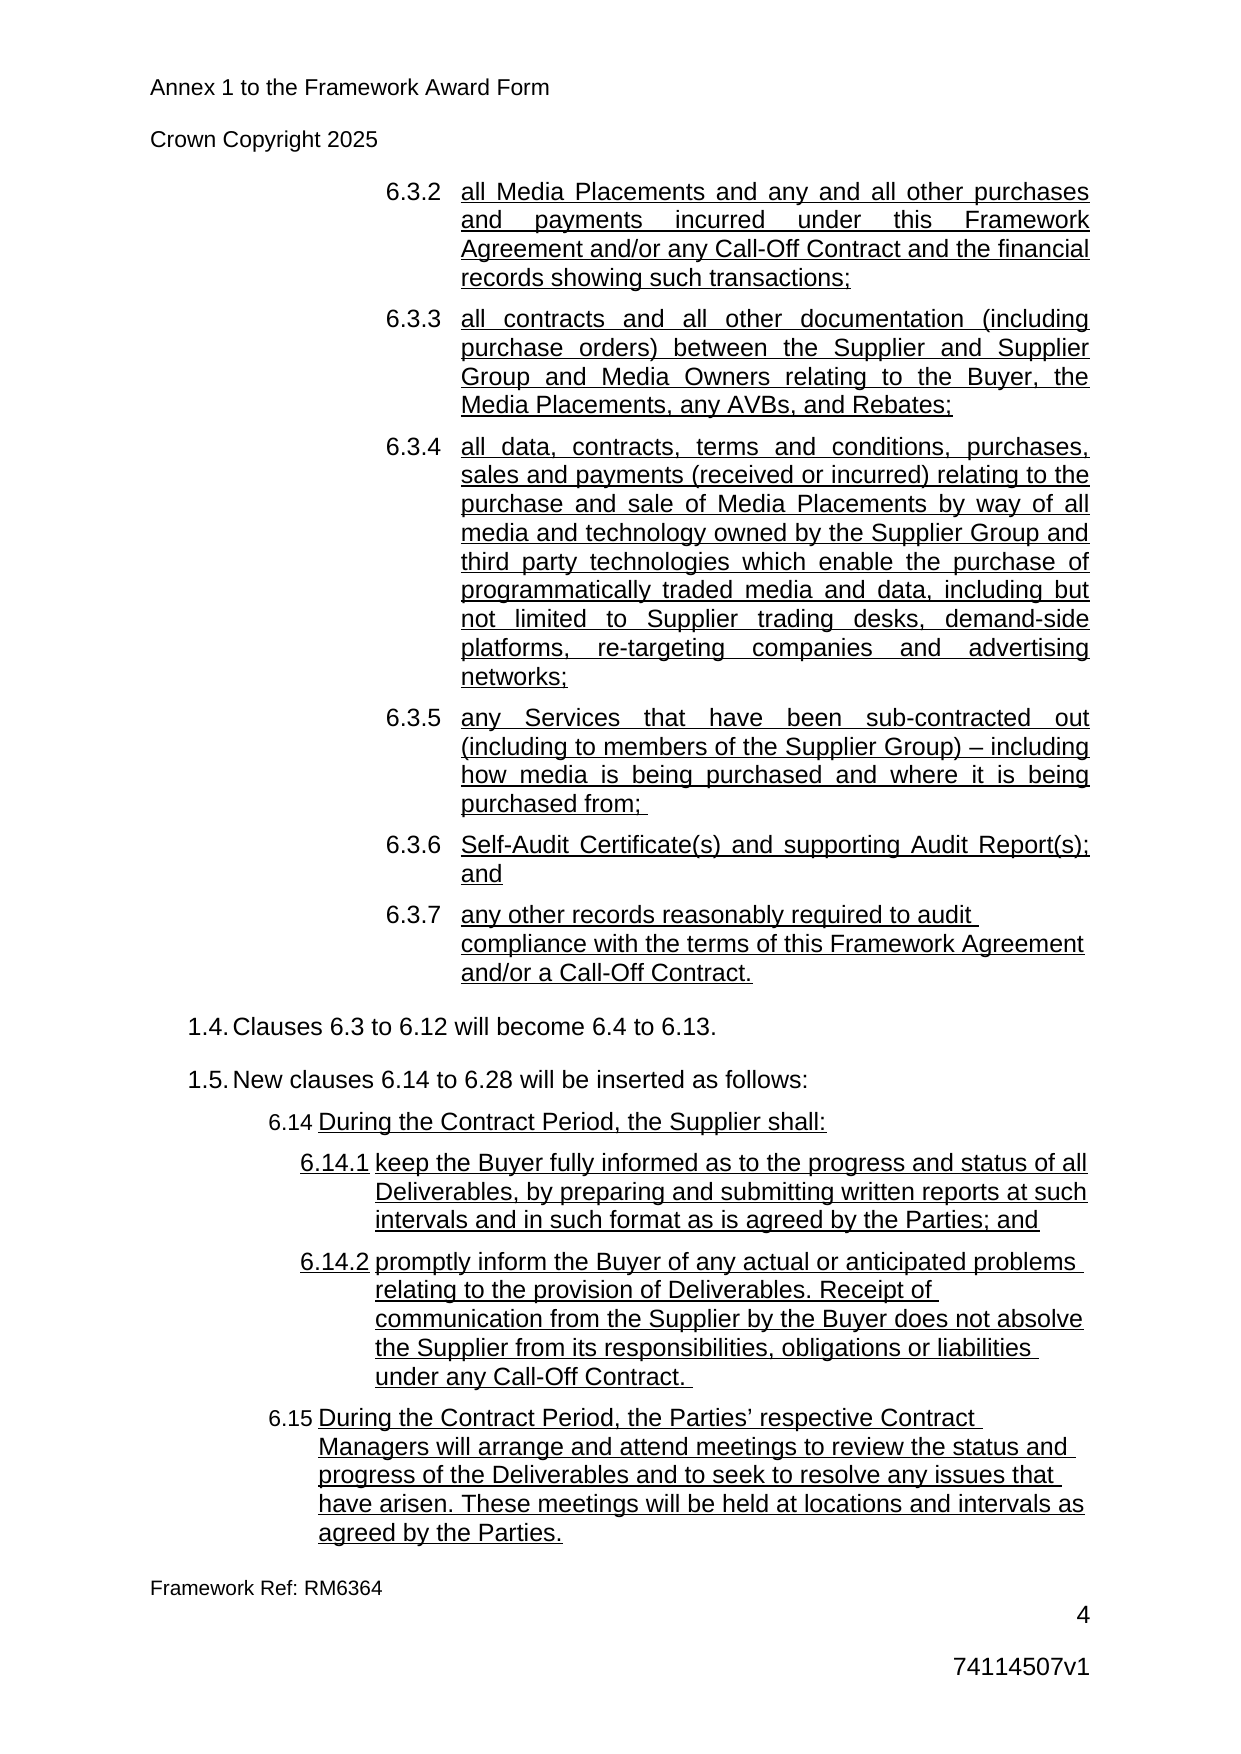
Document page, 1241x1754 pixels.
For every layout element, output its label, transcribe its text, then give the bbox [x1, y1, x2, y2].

text 6.14.2 promptly inform the Buyer of any actual or anticipated problems relating to the provision of Deliverables. Receipt of communication from the Supplier by the Buyer does not absolve the Supplier from its responsibilities, obligations or liabilities under any Call-Off Contract. [300, 1247, 1090, 1391]
list any Services that have been sub-contracted out (including to members of the Supplier Group) – including how media is being purchased and where it is being purchased from; [386, 703, 1090, 818]
list Clauses 6.3 to 6.12 will become 6.4 to 6.13. [187, 1012, 1090, 1041]
list During the Contract Period, the Parties’ respective Contract Managers will arrange and attend meetings to review the status and progress of the Deliverables and to seek to resolve any issues that have arisen. These meetings will be held at locations and intervals as agreed by the Parties. [268, 1403, 1090, 1547]
list all contracts and all other documentation (including purchase orders) between the Supplier and Supplier Group and Media Owners relating to the Buyer, the Media Placements, any AVBs, and Rebates; [386, 304, 1090, 419]
list all Media Placements and any and all other purchases and payments incurred under this Framework Agreement and/or any Call-Off Contract and the financial records showing such transactions; [386, 177, 1090, 292]
list Self-Audit Certificate(s) and supporting Audit Report(s); and [386, 831, 1090, 888]
list any other records reasonably required to audit compliance with the terms of this Framework Agreement and/or a Call-Off Contract. [386, 901, 1090, 987]
list all data, contracts, terms and conditions, purchases, sales and payments (received or incurred) relating to the purchase and sale of Media Placements by way of all media and technology owned by the Supplier Group and third party technologies which enable the purchase of programmatically traded media and data, including but not limited to Supplier trading desks, demand-side platforms, re-targeting companies and advertising networks; [386, 432, 1090, 691]
list During the Contract Period, the Supplier shall: [268, 1107, 1090, 1136]
text 6.14.1 keep the Buyer fully informed as to the progress and status of all Deliverables, by preparing and submitting written reports at such intervals and in such format as is agreed by the Parties; and [300, 1148, 1090, 1234]
list New clauses 6.14 to 6.28 will be inserted as follows: [187, 1066, 1090, 1094]
